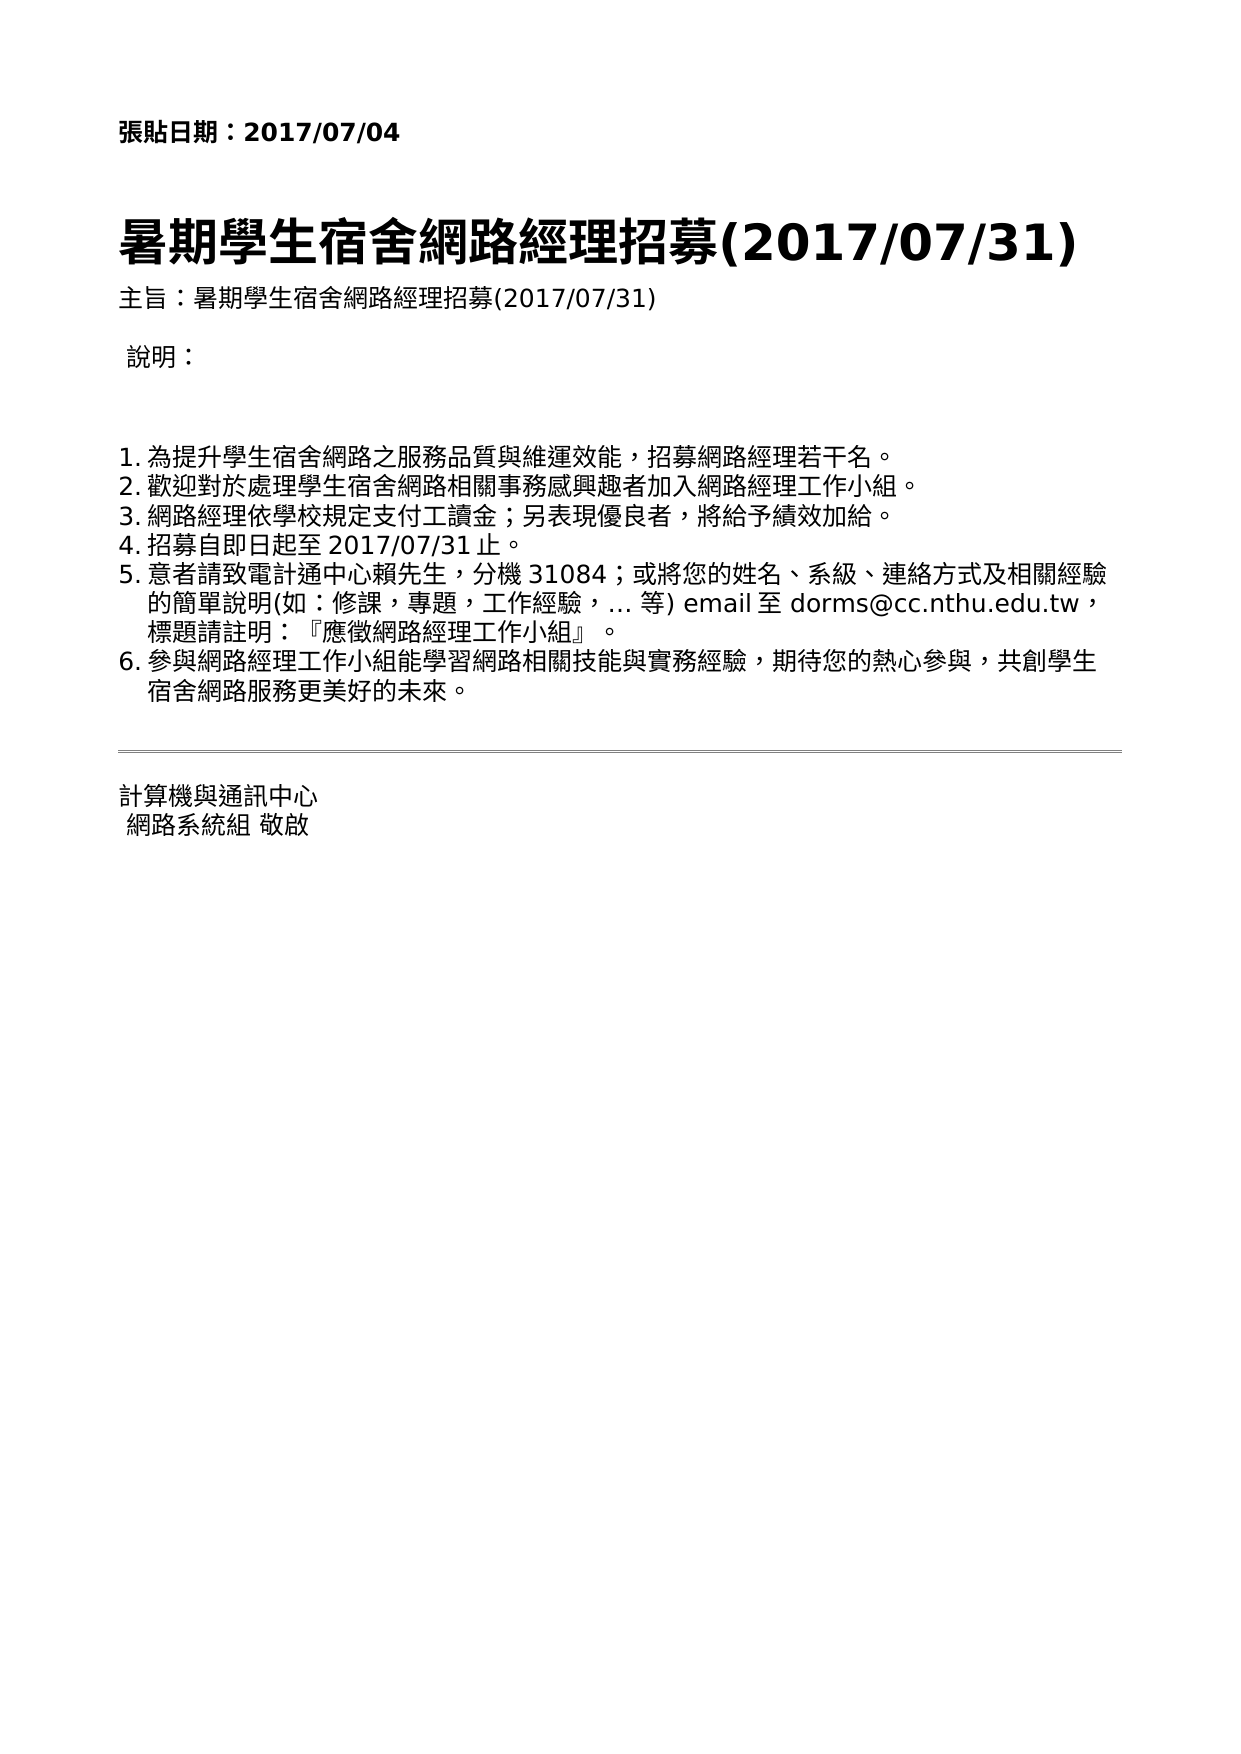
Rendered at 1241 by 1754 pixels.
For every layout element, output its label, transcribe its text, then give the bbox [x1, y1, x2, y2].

subtitle 暑期學生宿舍網路經理招募(2017/07/31) [118, 214, 1122, 272]
list 歡迎對於處理學生宿舍網路相關事務感興趣者加入網路經理工作小組。 [118, 472, 1122, 502]
list 為提升學生宿舍網路之服務品質與維運效能，招募網路經理若干名。 [118, 443, 1122, 472]
list 招募自即日起至2017/07/31止。 [118, 531, 1122, 560]
list 參與網路經理工作小組能學習網路相關技能與實務經驗，期待您的熱心參與，共創學生宿舍網路服務更美好的未來。 [118, 647, 1122, 706]
text 主旨：暑期學生宿舍網路經理招募(2017/07/31) 說明： [118, 285, 1122, 401]
text 張貼日期：2017/07/04 [118, 118, 1122, 176]
text 計算機與通訊中心 網路系統組 敬啟 [118, 782, 1122, 840]
list 網路經理依學校規定支付工讀金；另表現優良者，將給予績效加給。 [118, 502, 1122, 531]
list 意者請致電計通中心賴先生，分機31084；或將您的姓名、系級、連絡方式及相關經驗的簡單說明(如：修課，專題，工作經驗，… 等) email至 dorms@cc.nthu.edu.tw，標題請註明：『應徵網路經理工作小組』。 [118, 560, 1122, 647]
